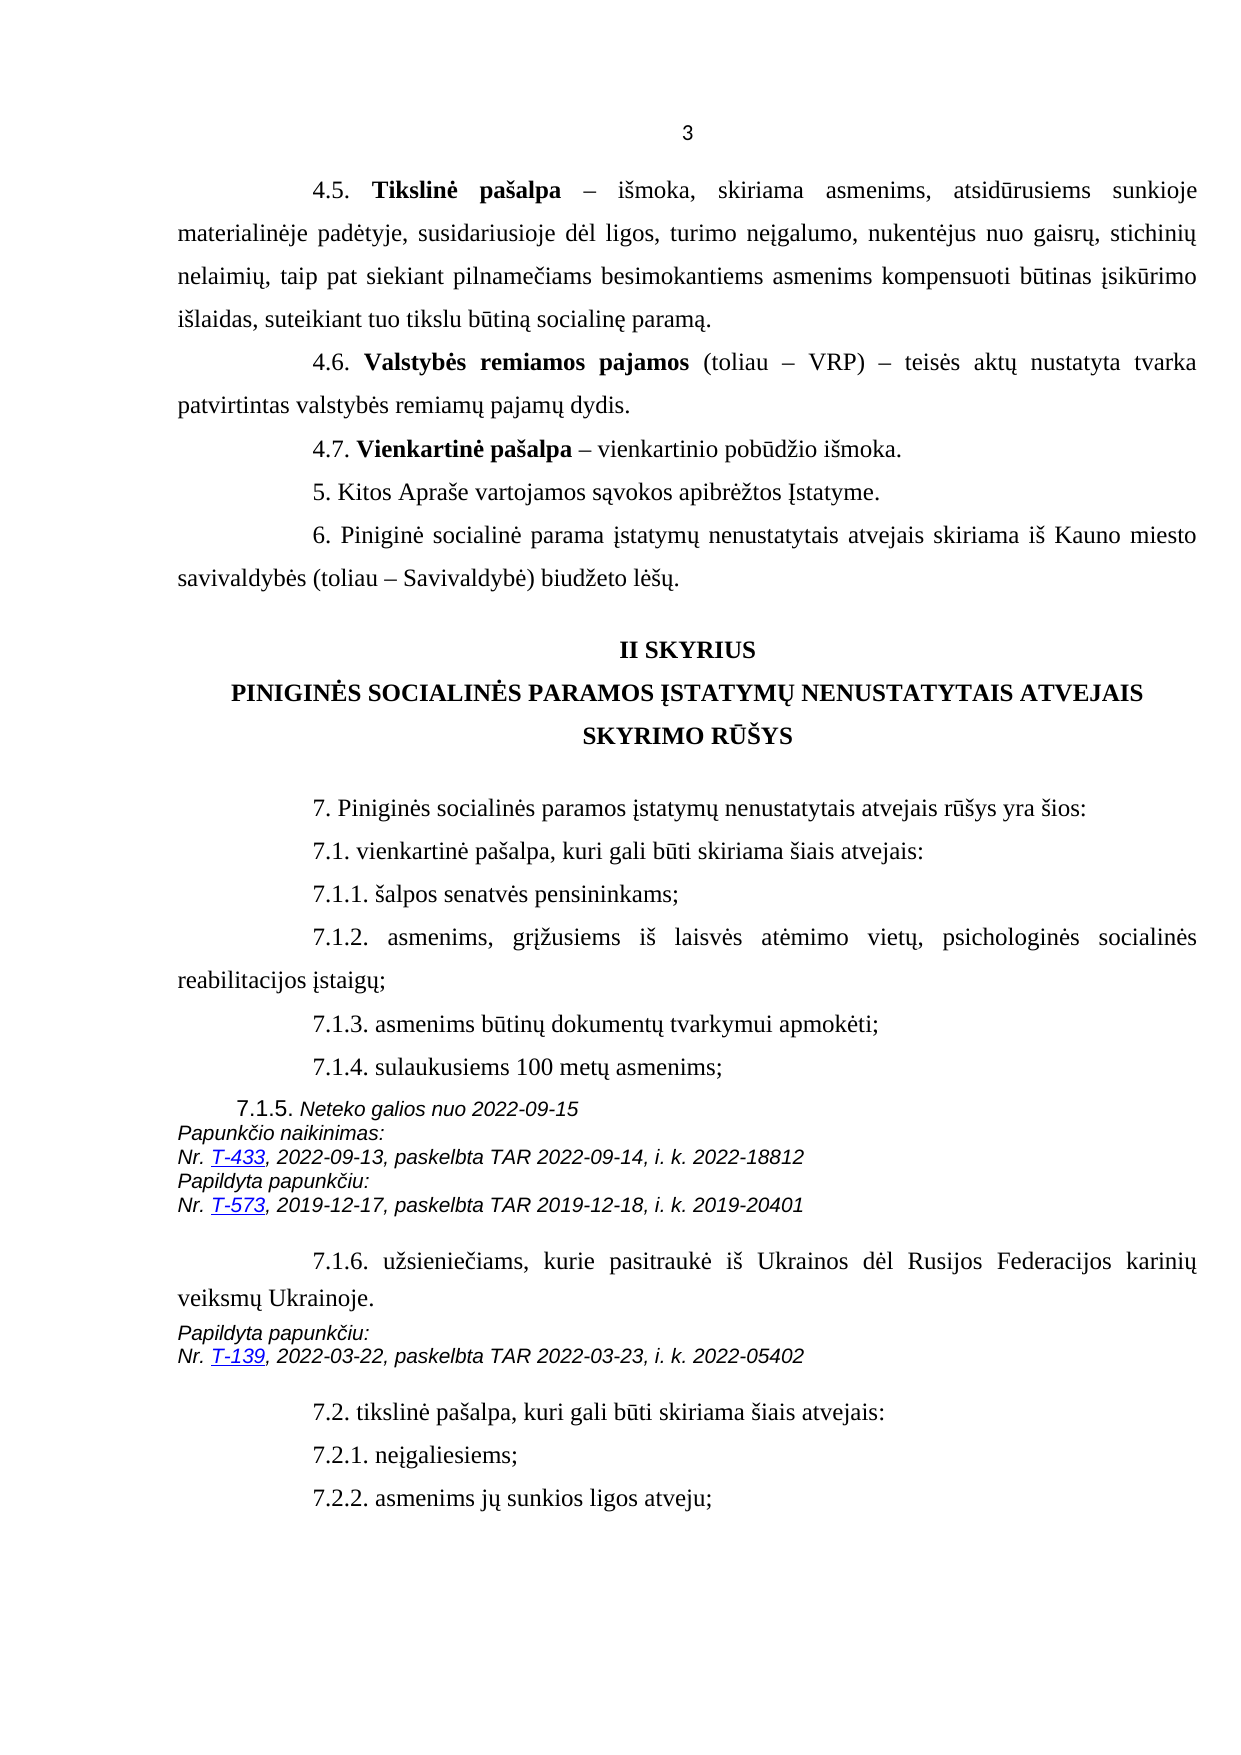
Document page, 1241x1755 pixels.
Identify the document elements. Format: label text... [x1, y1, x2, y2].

text 5. Kitos Apraše vartojamos sąvokos apibrėžtos Įstatyme. [177, 477, 1198, 506]
text 4.7. Vienkartinė pašalpa – vienkartinio pobūdžio išmoka. [177, 434, 1198, 462]
text 7.2. tikslinė pašalpa, kuri gali būti skiriama šiais atvejais: [177, 1397, 1198, 1426]
text Papildyta papunkčiu: [177, 1169, 1198, 1193]
text 4.5. Tikslinė pašalpa – išmoka, skiriama asmenims, atsidūrusiems sunkioje materialinėje padėtyje, susidariusioje dėl ligos, turimo neįgalumo, nukentėjus nuo gaisrų, stichinių nelaimių, taip pat siekiant pilnamečiams besimokantiems asmenims kompensuoti būtinas įsikūrimo išlaidas, suteikiant tuo tikslu būtiną socialinę paramą. [177, 175, 1198, 333]
text II SKYRIUS [177, 635, 1198, 664]
text Papildyta papunkčiu: [177, 1320, 1198, 1344]
text 7. Piniginės socialinės paramos įstatymų nenustatytais atvejais rūšys yra šios: [177, 793, 1198, 822]
text 7.1.6. užsieniečiams, kurie pasitraukė iš Ukrainos dėl Rusijos Federacijos karinių veiksmų Ukrainoje. [177, 1246, 1198, 1312]
text 7.1.1. šalpos senatvės pensininkams; [177, 879, 1198, 908]
text 7.2.1. neįgaliesiems; [177, 1440, 1198, 1469]
text 4.6. Valstybės remiamos pajamos (toliau – VRP) – teisės aktų nustatyta tvarka patvirtintas valstybės remiamų pajamų dydis. [177, 347, 1198, 419]
text 7.1. vienkartinė pašalpa, kuri gali būti skiriama šiais atvejais: [177, 836, 1198, 865]
text Papunkčio naikinimas: [177, 1121, 1198, 1145]
text 7.1.3. asmenims būtinų dokumentų tvarkymui apmokėti; [177, 1009, 1198, 1037]
text 7.1.2. asmenims, grįžusiems iš laisvės atėmimo vietų, psichologinės socialinės reabilitacijos įstaigų; [177, 922, 1198, 994]
text 6. Piniginė socialinė parama įstatymų nenustatytais atvejais skiriama iš Kauno miesto savivaldybės (toliau – Savivaldybė) biudžeto lėšų. [177, 520, 1198, 592]
text 7.1.4. sulaukusiems 100 metų asmenims; [177, 1052, 1198, 1081]
text Nr. T-139, 2022-03-22, paskelbta TAR 2022-03-23, i. k. 2022-05402 [177, 1344, 1198, 1368]
text 7.1.5. Neteko galios nuo 2022-09-15 [177, 1095, 1198, 1121]
text 7.2.2. asmenims jų sunkios ligos atveju; [177, 1483, 1198, 1512]
text Nr. T-573, 2019-12-17, paskelbta TAR 2019-12-18, i. k. 2019-20401 [177, 1193, 1198, 1217]
text PINIGINĖS SOCIALINĖS PARAMOS ĮSTATYMŲ NENUSTATYTAIS ATVEJAIS SKYRIMO RŪŠYS [177, 678, 1198, 750]
text Nr. T-433, 2022-09-13, paskelbta TAR 2022-09-14, i. k. 2022-18812 [177, 1145, 1198, 1169]
